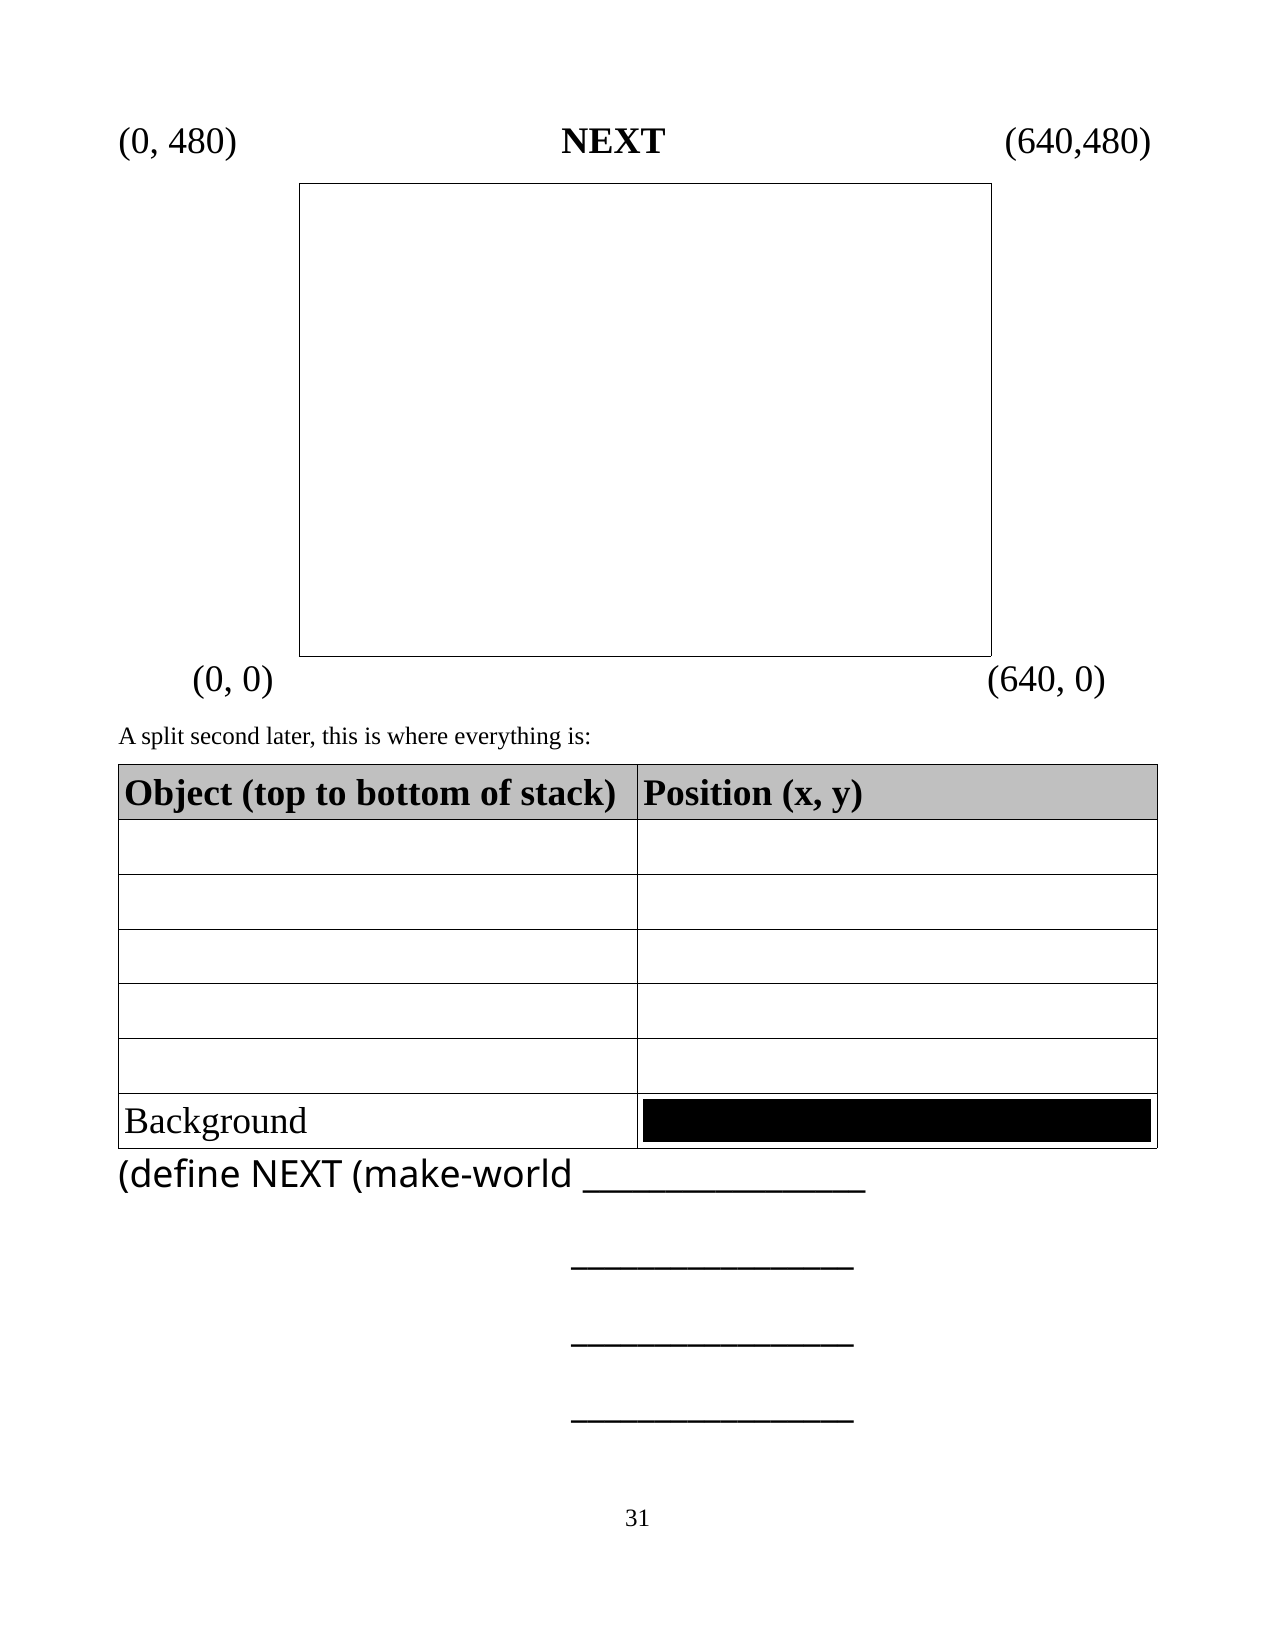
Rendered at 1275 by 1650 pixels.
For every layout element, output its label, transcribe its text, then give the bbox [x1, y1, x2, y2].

table_cell [638, 984, 1157, 1038]
text _________________ [118, 1377, 1157, 1428]
table_cell [638, 1094, 1157, 1148]
table_cell [638, 1039, 1157, 1093]
text A split second later, this is where everything is: [118, 721, 1157, 750]
table_cell [119, 984, 637, 1038]
table_cell [119, 875, 637, 928]
text (define NEXT (make-world _________________ [118, 1149, 1157, 1199]
text (0, 480) NEXT (640,480) [118, 118, 1157, 161]
text (0, 0) (640, 0) [118, 656, 1157, 699]
table_header Position (x, y) [638, 765, 1157, 819]
text _________________ [118, 1301, 1157, 1352]
table_cell [119, 930, 637, 983]
table_cell Background [119, 1094, 637, 1148]
table_cell [638, 820, 1157, 874]
table_header [300, 184, 991, 656]
table_cell [638, 875, 1157, 928]
table_header Object (top to bottom of stack) [119, 765, 637, 819]
table_cell [638, 930, 1157, 983]
table_cell [119, 820, 637, 874]
text _________________ [118, 1224, 1157, 1275]
table_cell [119, 1039, 637, 1093]
